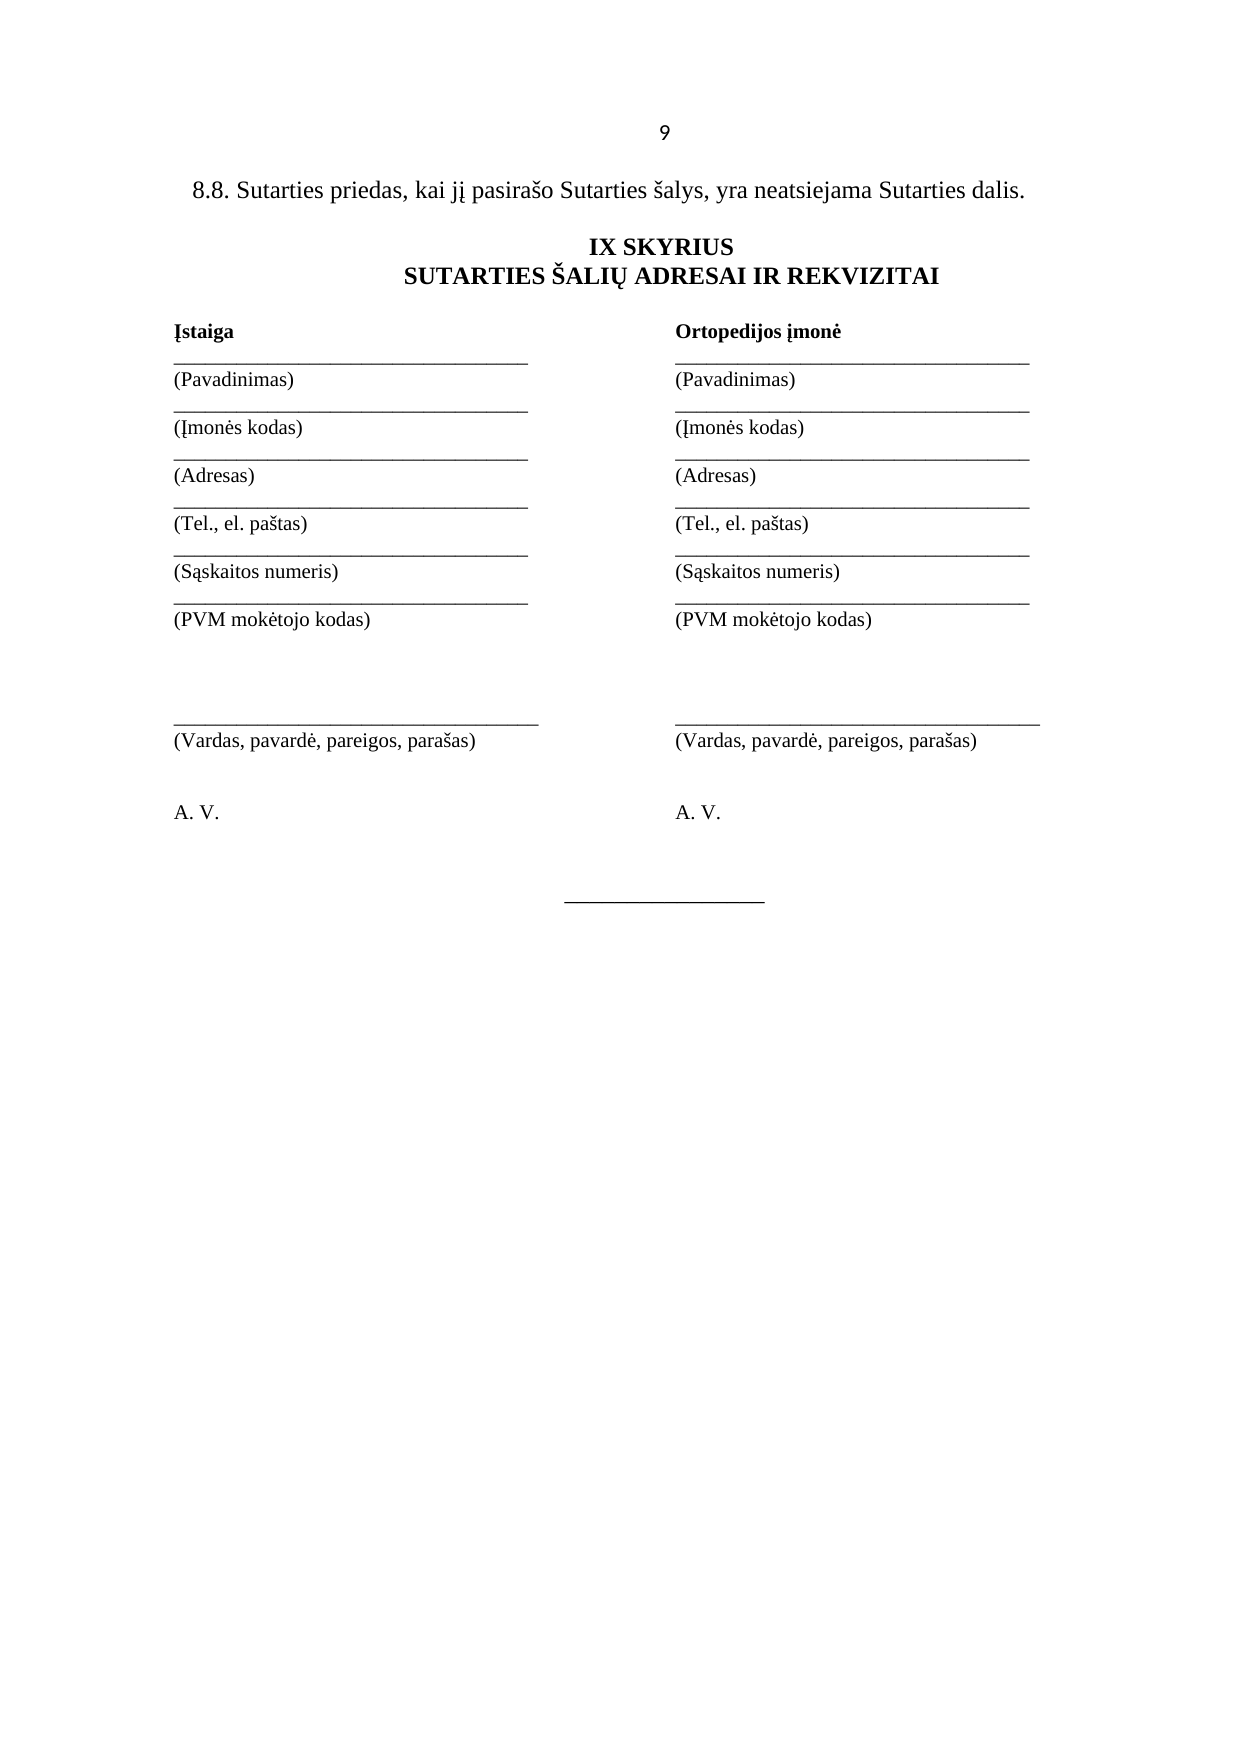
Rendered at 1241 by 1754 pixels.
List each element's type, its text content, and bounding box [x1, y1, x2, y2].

text SUTARTIES ŠALIŲ ADRESAI IR REKVIZITAI [162, 261, 1166, 290]
text IX SKYRIUS [162, 232, 1166, 261]
text ________________ [162, 877, 1166, 906]
text 8.8. Sutarties priedas, kai jį pasirašo Sutarties šalys, yra neatsiejama Sutarties dalis. [162, 175, 1166, 204]
table_header Ortopedijos įmonė __________________________________ (Pavadinimas) __________________________________ (Įmonės kodas) __________________________________ (Adresas) __________________________________ (Tel., el. paštas) __________________________________ (Sąskaitos numeris) __________________________________ (PVM mokėtojo kodas) ___________________________________ (Vardas, pavardė, pareigos, parašas) A. V. [664, 319, 1165, 848]
table_header Įstaiga __________________________________ (Pavadinimas) __________________________________ (Įmonės kodas) __________________________________ (Adresas) __________________________________ (Tel., el. paštas) __________________________________ (Sąskaitos numeris) __________________________________ (PVM mokėtojo kodas) ___________________________________ (Vardas, pavardė, pareigos, parašas) A. V. [163, 319, 664, 848]
